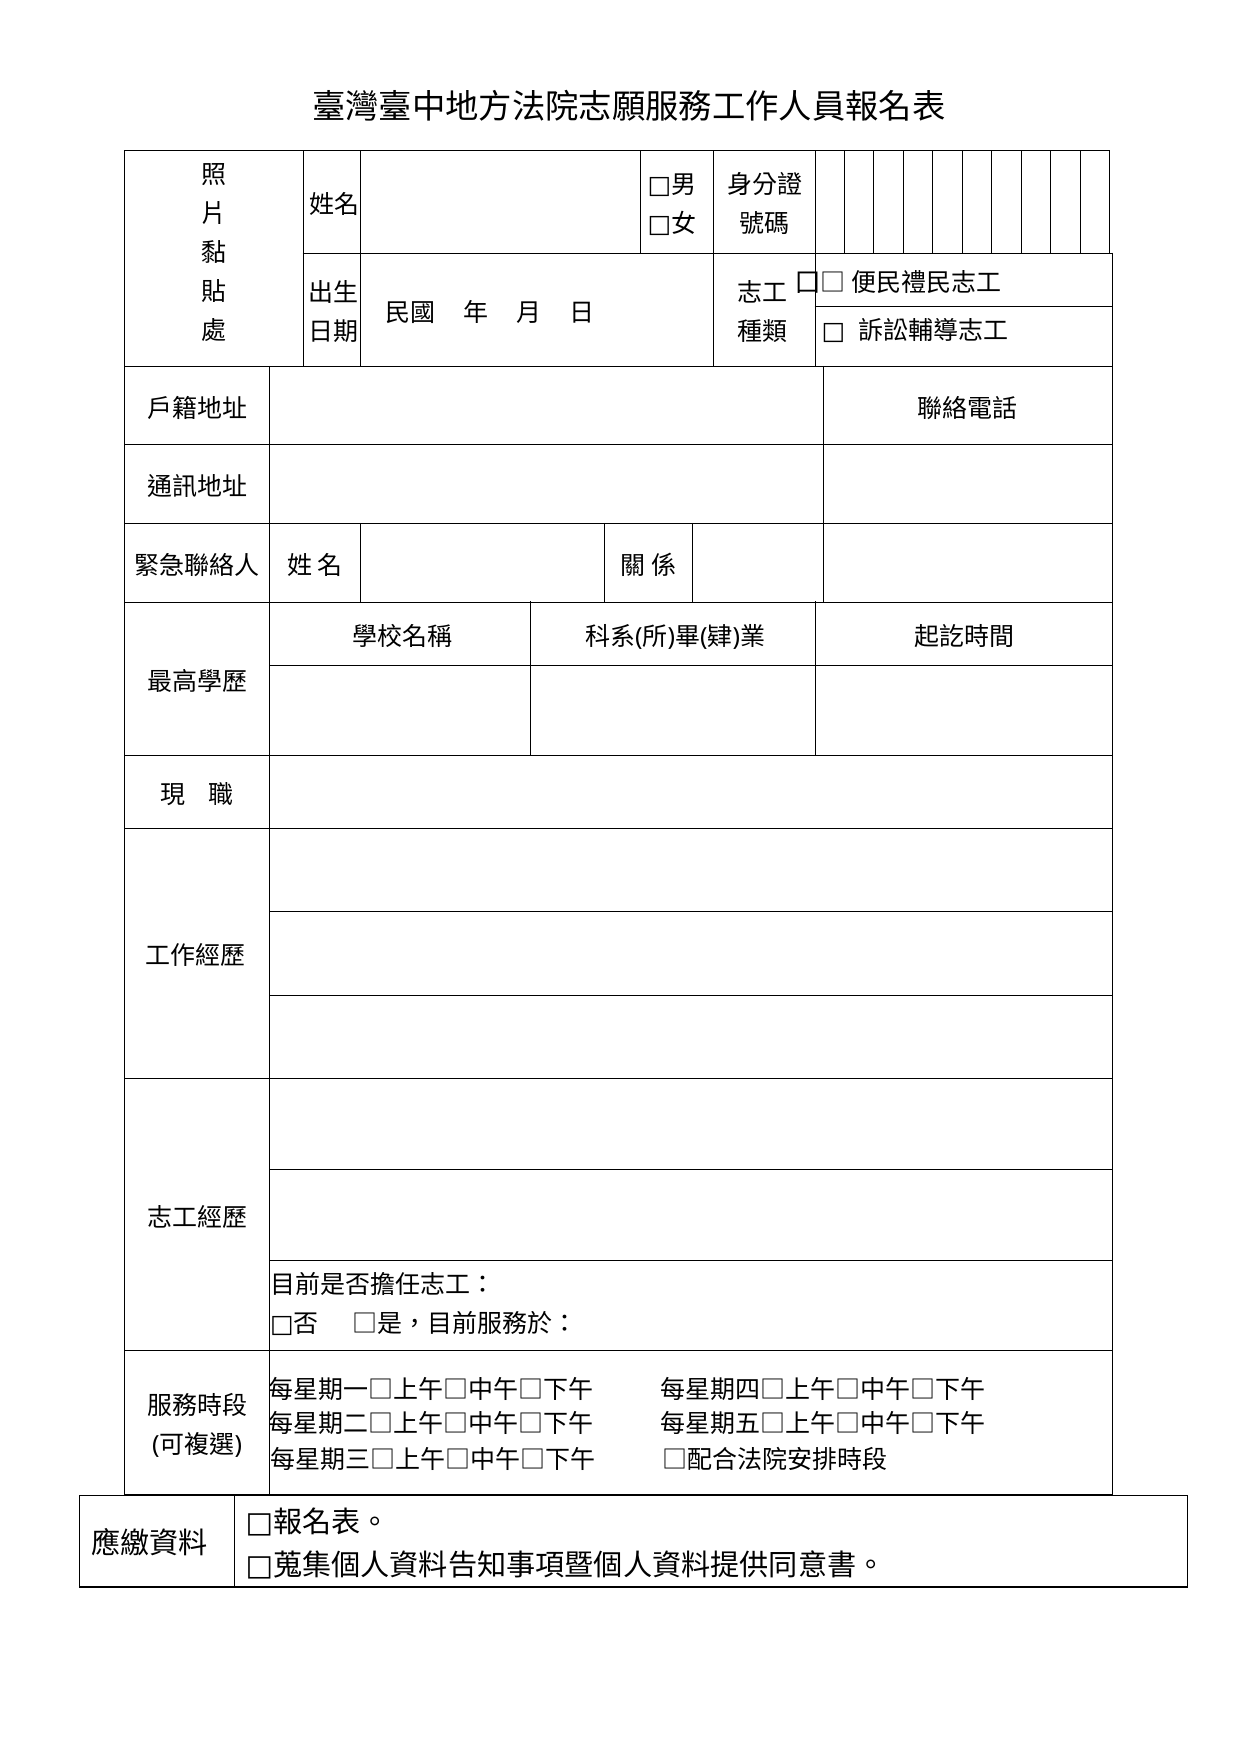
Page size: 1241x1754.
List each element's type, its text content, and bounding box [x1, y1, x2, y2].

table_cell 志工 種類 [714, 254, 815, 366]
table_header [874, 151, 903, 253]
table_cell 通訊地址 [125, 445, 269, 523]
table_cell [270, 1170, 1112, 1259]
table_header 身分證 號碼 [714, 151, 815, 253]
table_cell 聯絡電話 [824, 367, 1112, 444]
table_header [904, 151, 932, 253]
table_cell 民國 年 月 日 [361, 254, 713, 366]
table_header 姓名 [304, 151, 360, 253]
table_header [1081, 151, 1109, 253]
table_cell 目前是否擔任志工： □否 □是，目前服務於： [270, 1261, 1112, 1350]
table_cell 志工經歷 [125, 1079, 269, 1350]
table_cell 服務時段 (可複選) [125, 1351, 269, 1494]
table_cell [270, 829, 1112, 911]
table_header [933, 151, 962, 253]
table_cell 最高學歷 [125, 603, 269, 755]
table_cell 緊急聯絡人 [125, 524, 269, 601]
table_cell 囗□ 便民禮民志工 [816, 254, 1112, 306]
table_header [1051, 151, 1080, 253]
table_header [361, 151, 640, 253]
table_cell □ 訴訟輔導志工 [816, 307, 1112, 366]
table_cell 現 職 [125, 756, 269, 827]
table_header [1022, 151, 1050, 253]
table_header □男 □女 [641, 151, 713, 253]
table_header □報名表。 □蒐集個人資料告知事項暨個人資料提供同意書。 [235, 1496, 1187, 1586]
table_cell 工作經歷 [125, 829, 269, 1078]
table_cell [531, 666, 815, 755]
table_cell [824, 445, 1112, 523]
table_header [963, 151, 991, 253]
table_cell [270, 1079, 1112, 1169]
table_cell 關 係 [605, 524, 692, 601]
table_cell [270, 666, 530, 755]
table_cell 姓 名 [270, 524, 360, 601]
table_cell [270, 367, 823, 444]
table_cell 每星期一□上午□中午□下午 每星期四□上午□中午□下午 每星期二□上午□中午□下午 每星期五□上午□中午□下午 每星期三□上午□中午□下午 □配合法院安排時段 [270, 1351, 1112, 1494]
table_header 應繳資料 [80, 1496, 234, 1586]
table_cell 學校名稱 [270, 603, 530, 665]
table_header [816, 151, 844, 253]
table_cell [270, 912, 1112, 994]
table_header [992, 151, 1021, 253]
table_cell 起訖時間 [816, 603, 1112, 665]
table_header [845, 151, 873, 253]
table_cell [270, 996, 1112, 1078]
table_cell 科系(所)畢(肄)業 [531, 603, 815, 665]
table_cell [693, 524, 823, 601]
table_cell [270, 445, 823, 523]
table_cell [270, 756, 1112, 827]
table_cell [361, 524, 604, 601]
table_cell 出生日期 [304, 254, 360, 366]
table_cell 戶籍地址 [125, 367, 269, 444]
table_cell [816, 666, 1112, 755]
table_cell [824, 524, 1112, 601]
table_header 照 片 黏 貼 處 [125, 151, 303, 366]
